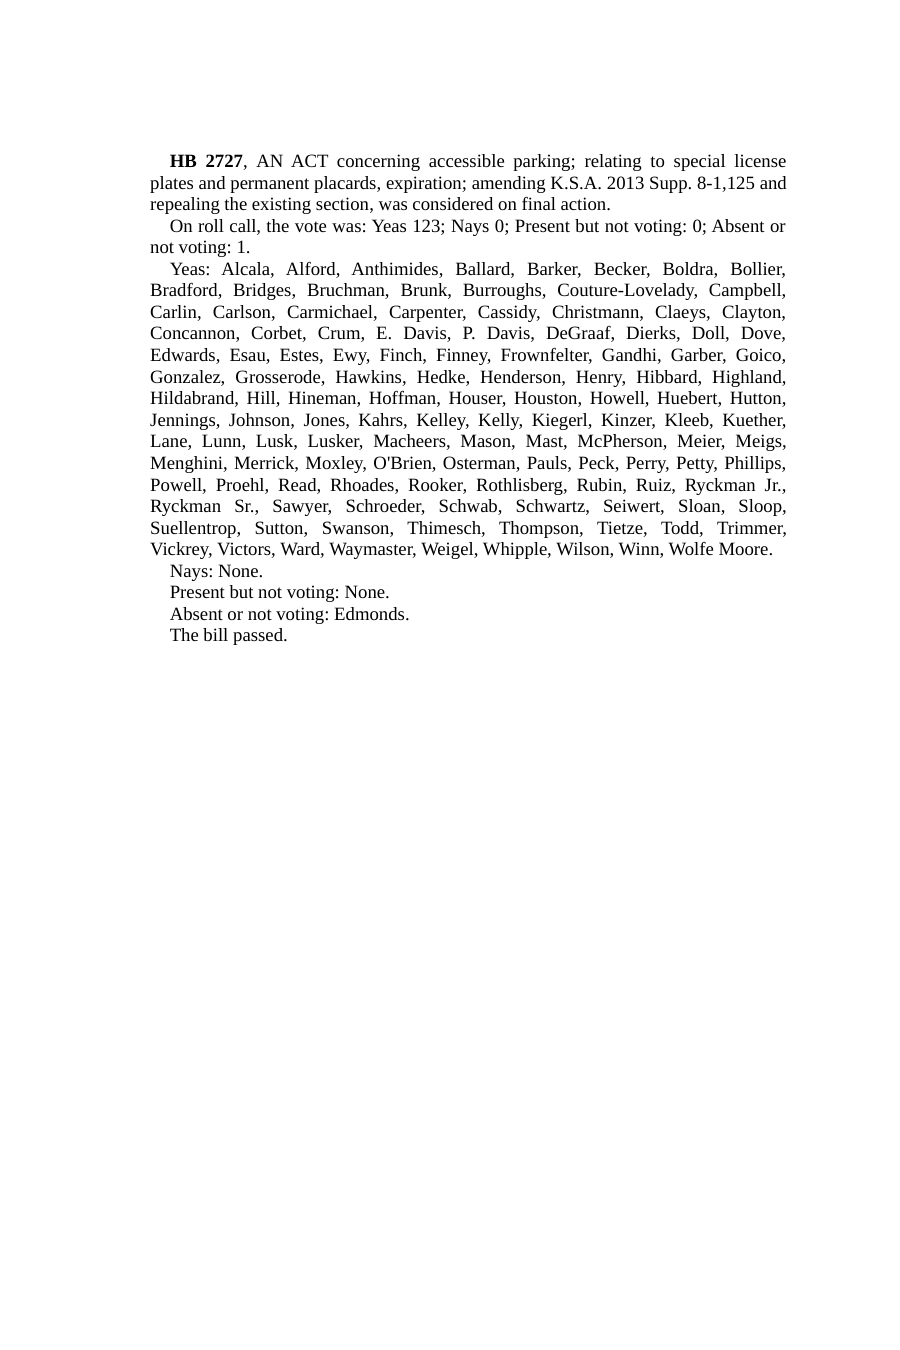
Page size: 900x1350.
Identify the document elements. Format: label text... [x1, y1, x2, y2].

text HB 2727, AN ACT concerning accessible parking; relating to special license plates and permanent placards, expiration; amending K.S.A. 2013 Supp. 8-1,125 and repealing the existing section, was considered on final action. [150, 150, 787, 215]
text On roll call, the vote was: Yeas 123; Nays 0; Present but not voting: 0; Absent or not voting: 1. [150, 215, 787, 258]
text The bill passed. [150, 624, 787, 646]
text Yeas: Alcala, Alford, Anthimides, Ballard, Barker, Becker, Boldra, Bollier, Bradford, Bridges, Bruchman, Brunk, Burroughs, Couture-Lovelady, Campbell, Carlin, Carlson, Carmichael, Carpenter, Cassidy, Christmann, Claeys, Clayton, Concannon, Corbet, Crum, E. Davis, P. Davis, DeGraaf, Dierks, Doll, Dove, Edwards, Esau, Estes, Ewy, Finch, Finney, Frownfelter, Gandhi, Garber, Goico, Gonzalez, Grosserode, Hawkins, Hedke, Henderson, Henry, Hibbard, Highland, Hildabrand, Hill, Hineman, Hoffman, Houser, Houston, Howell, Huebert, Hutton, Jennings, Johnson, Jones, Kahrs, Kelley, Kelly, Kiegerl, Kinzer, Kleeb, Kuether, Lane, Lunn, Lusk, Lusker, Macheers, Mason, Mast, McPherson, Meier, Meigs, Menghini, Merrick, Moxley, O'Brien, Osterman, Pauls, Peck, Perry, Petty, Phillips, Powell, Proehl, Read, Rhoades, Rooker, Rothlisberg, Rubin, Ruiz, Ryckman Jr., Ryckman Sr., Sawyer, Schroeder, Schwab, Schwartz, Seiwert, Sloan, Sloop, Suellentrop, Sutton, Swanson, Thimesch, Thompson, Tietze, Todd, Trimmer, Vickrey, Victors, Ward, Waymaster, Weigel, Whipple, Wilson, Winn, Wolfe Moore. [150, 258, 787, 560]
text Present but not voting: None. [150, 581, 787, 603]
text Nays: None. [150, 560, 787, 581]
text Absent or not voting: Edmonds. [150, 603, 787, 624]
